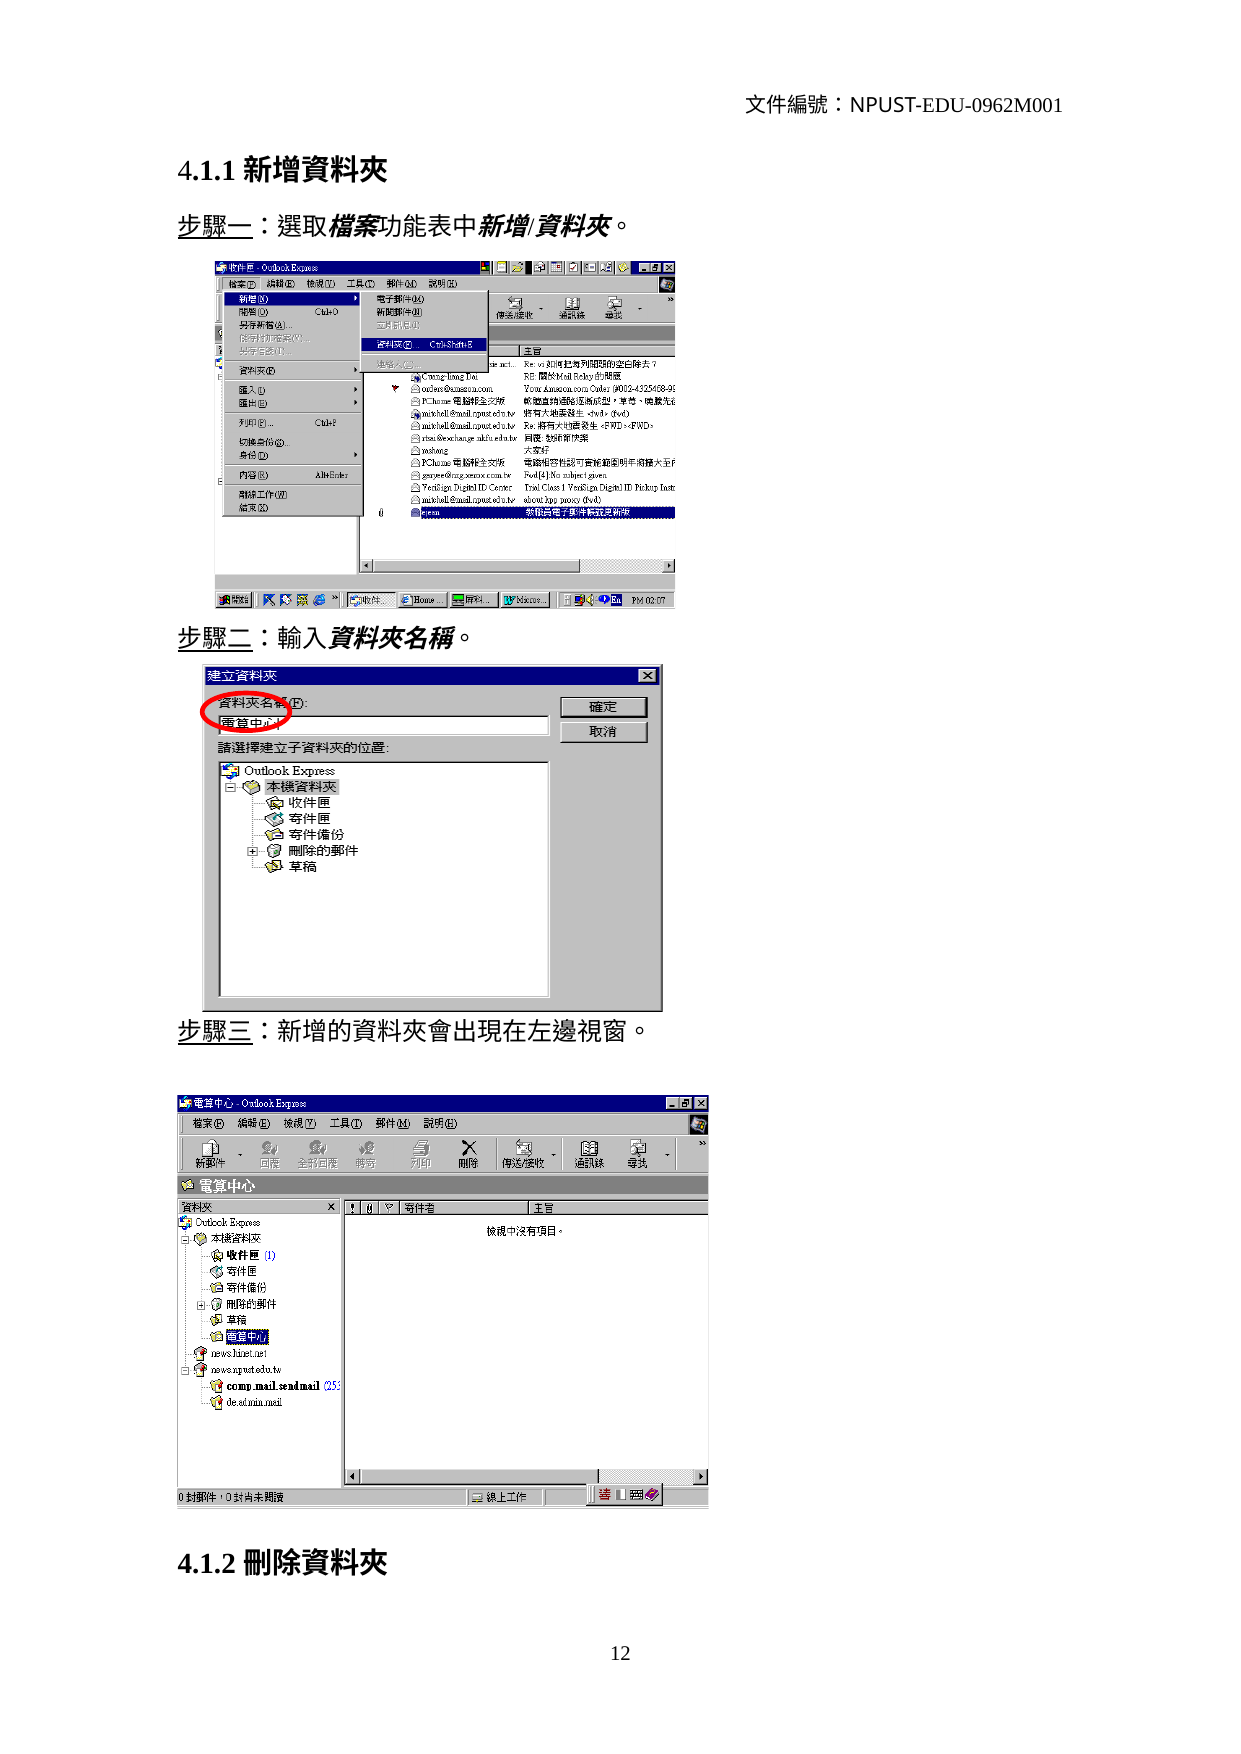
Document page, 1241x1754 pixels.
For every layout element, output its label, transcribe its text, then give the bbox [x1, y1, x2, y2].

text 步驟一：選取檔案功能表中新增/資料夾。 [177, 206, 1063, 243]
text 步驟二：輸入資料夾名稱。 [177, 243, 1063, 656]
text 4.1.2 刪除資料夾 [177, 1073, 1063, 1598]
picture [205, 696, 287, 728]
picture [202, 664, 663, 1012]
picture [177, 1095, 709, 1509]
text 步驟三：新增的資料夾會出現在左邊視窗。 [177, 681, 1063, 1048]
picture [214, 261, 676, 609]
text 4.1.1 新增資料夾 [177, 131, 1063, 206]
